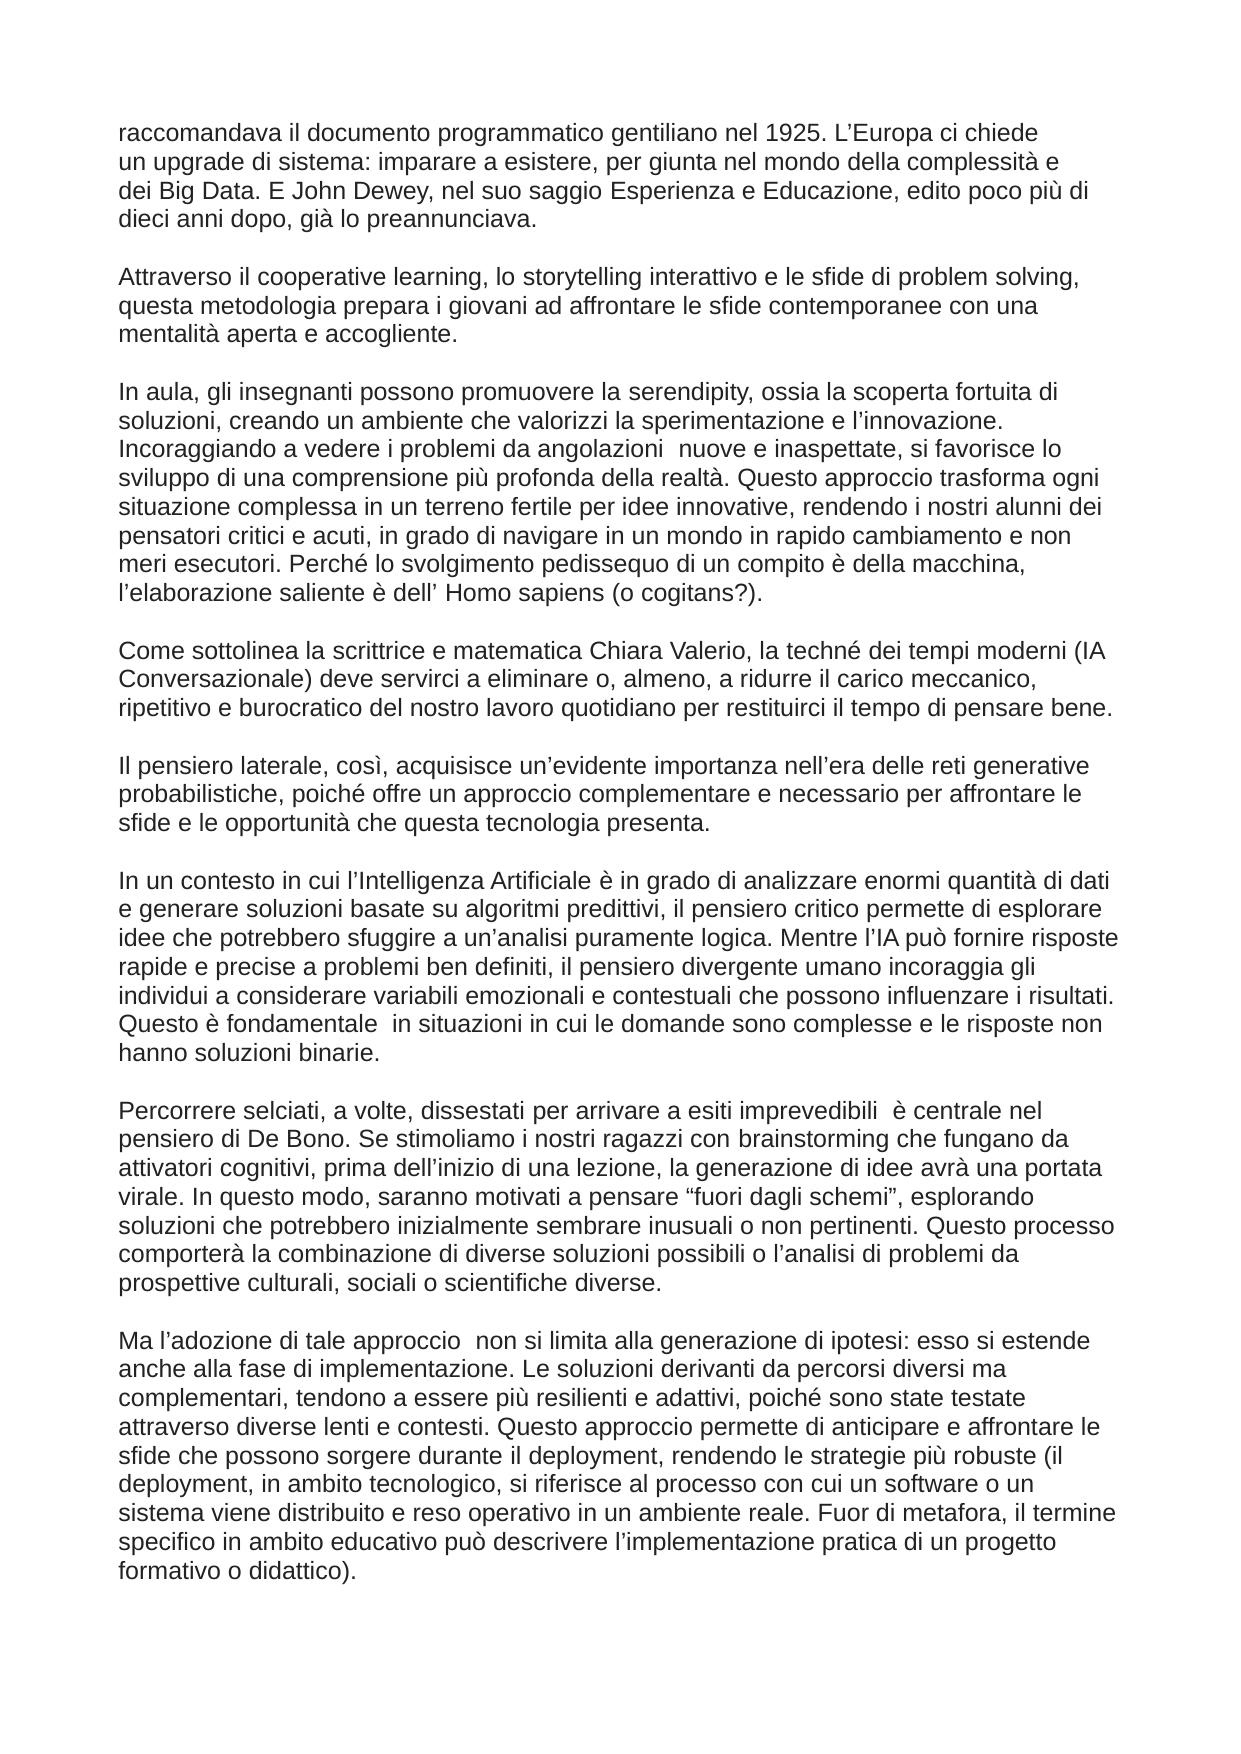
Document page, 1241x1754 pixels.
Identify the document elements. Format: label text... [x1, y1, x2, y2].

text raccomandava il documento programmatico gentiliano nel 1925. L’Europa ci chiede un upgrade di sistema: imparare a esistere, per giunta nel mondo della complessità e dei Big Data. E John Dewey, nel suo saggio Esperienza e Educazione, edito poco più di dieci anni dopo, già lo preannunciava. Attraverso il cooperative learning, lo storytelling interattivo e le sfide di problem solving, questa metodologia prepara i giovani ad affrontare le sfide contemporanee con una mentalità aperta e accogliente. In aula, gli insegnanti possono promuovere la serendipity, ossia la scoperta fortuita di soluzioni, creando un ambiente che valorizzi la sperimentazione e l’innovazione. Incoraggiando a vedere i problemi da angolazioni nuove e inaspettate, si favorisce lo sviluppo di una comprensione più profonda della realtà. Questo approccio trasforma ogni situazione complessa in un terreno fertile per idee innovative, rendendo i nostri alunni dei pensatori critici e acuti, in grado di navigare in un mondo in rapido cambiamento e non meri esecutori. Perché lo svolgimento pedissequo di un compito è della macchina, l’elaborazione saliente è dell’ Homo sapiens (o cogitans?). Come sottolinea la scrittrice e matematica Chiara Valerio, la techné dei tempi moderni (IA Conversazionale) deve servirci a eliminare o, almeno, a ridurre il carico meccanico, ripetitivo e burocratico del nostro lavoro quotidiano per restituirci il tempo di pensare bene. Il pensiero laterale, così, acquisisce un’evidente importanza nell’era delle reti generative probabilistiche, poiché offre un approccio complementare e necessario per affrontare le sfide e le opportunità che questa tecnologia presenta. In un contesto in cui l’Intelligenza Artificiale è in grado di analizzare enormi quantità di dati e generare soluzioni basate su algoritmi predittivi, il pensiero critico permette di esplorare idee che potrebbero sfuggire a un’analisi puramente logica. Mentre l’IA può fornire risposte rapide e precise a problemi ben definiti, il pensiero divergente umano incoraggia gli individui a considerare variabili emozionali e contestuali che possono influenzare i risultati. Questo è fondamentale in situazioni in cui le domande sono complesse e le risposte non hanno soluzioni binarie. Percorrere selciati, a volte, dissestati per arrivare a esiti imprevedibili è centrale nel pensiero di De Bono. Se stimoliamo i nostri ragazzi con brainstorming che fungano da attivatori cognitivi, prima dell’inizio di una lezione, la generazione di idee avrà una portata virale. In questo modo, saranno motivati a pensare “fuori dagli schemi”, esplorando soluzioni che potrebbero inizialmente sembrare inusuali o non pertinenti. Questo processo comporterà la combinazione di diverse soluzioni possibili o l’analisi di problemi da prospettive culturali, sociali o scientifiche diverse. Ma l’adozione di tale approccio non si limita alla generazione di ipotesi: esso si estende anche alla fase di implementazione. Le soluzioni derivanti da percorsi diversi ma complementari, tendono a essere più resilienti e adattivi, poiché sono state testate attraverso diverse lenti e contesti. Questo approccio permette di anticipare e affrontare le sfide che possono sorgere durante il deployment, rendendo le strategie più robuste (il deployment, in ambito tecnologico, si riferisce al processo con cui un software o un sistema viene distribuito e reso operativo in un ambiente reale. Fuor di metafora, il termine specifico in ambito educativo può descrivere l’implementazione pratica di un progetto formativo o didattico). [118, 118, 1122, 1613]
